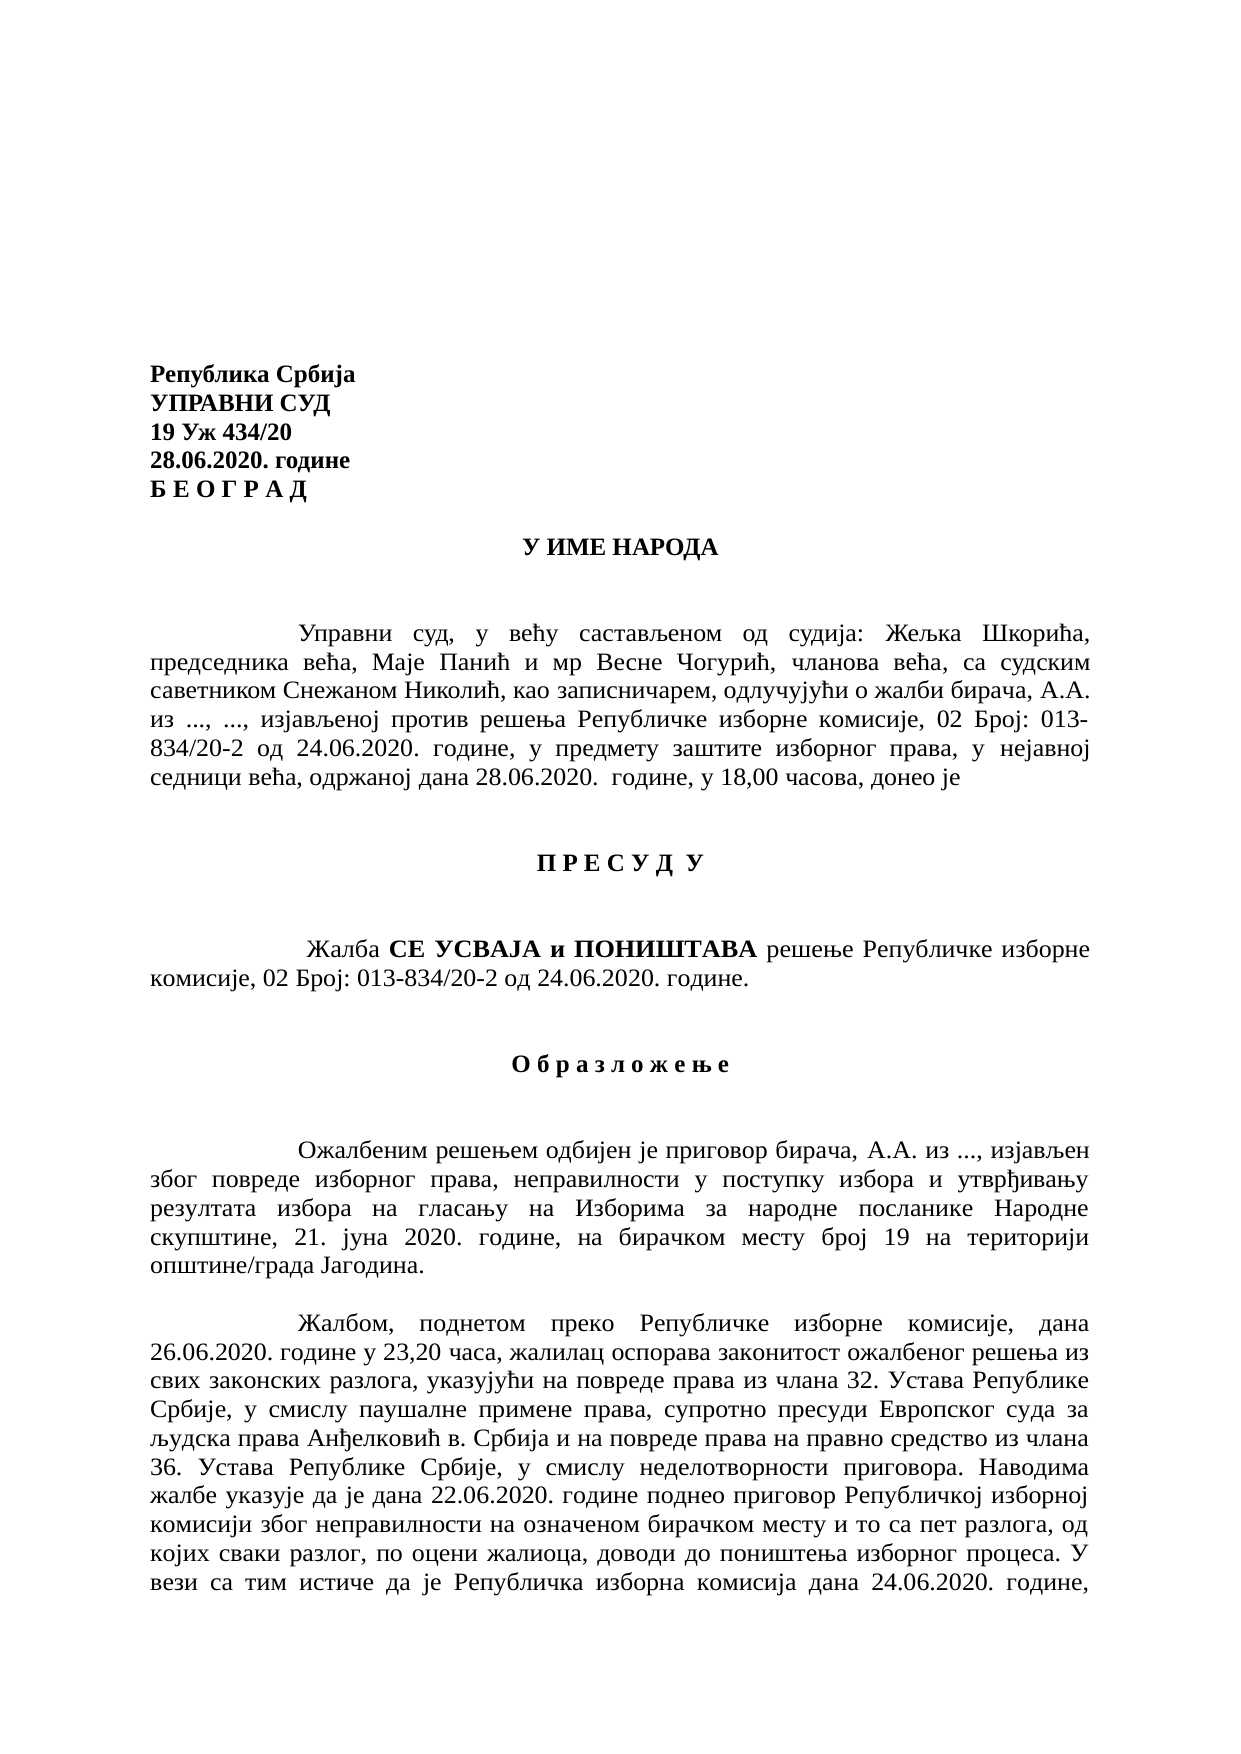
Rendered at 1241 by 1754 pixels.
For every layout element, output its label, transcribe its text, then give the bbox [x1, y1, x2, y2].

text Жалба СЕ УСВАЈА и ПОНИШТАВА решење Републичке изборне комисије, 02 Број: 013-834/20-2 од 24.06.2020. године. [150, 934, 1090, 992]
text П Р Е С У Д У [150, 848, 1090, 877]
text 19 Уж 434/20 [150, 417, 1090, 445]
text Жалбом, поднетом преко Републичке изборне комисије, дана 26.06.2020. године у 23,20 часа, жалилац оспорава законитост ожалбеног решења из свих законских разлога, указујући на повреде права из члана 32. Устава Републике Србије, у смислу паушалне примене права, супротно пресуди Европског суда за људска права Анђелковић в. Србија и на повреде права на правно средство из члана 36. Устава Републике Србије, у смислу неделотворности приговора. Наводима жалбе указује да је дана 22.06.2020. године поднео приговор Републичкој изборној комисији због неправилности на означеном бирачком месту и то са пет разлога, од којих сваки разлог, по оцени жалиоца, доводи до поништења изборног процеса. У вези са тим истиче да је Републичка изборна комисија дана 24.06.2020. године, [150, 1308, 1090, 1595]
text О б р а з л о ж е њ е [150, 1049, 1090, 1078]
text Б Е О Г Р А Д [150, 474, 1090, 503]
text У ИМЕ НАРОДА [150, 532, 1090, 560]
text Ожалбеним решењем одбијен је приговор бирача, А.А. из ..., изјављен због повреде изборног права, неправилности у поступку избора и утврђивању резултата избора на гласању на Изборима за народне посланике Народне скупштине, 21. јуна 2020. године, на бирачком месту број 19 на територији општине/града Јагодина. [150, 1135, 1090, 1279]
text Управни суд, у већу састављеном од судија: Жељка Шкорића, председника већа, Маје Панић и мр Весне Чогурић, чланова већа, са судским саветником Снежаном Николић, као записничарем, одлучујући о жалби бирача, А.А. из ..., ..., изјављеној против решења Републичке изборне комисије, 02 Број: 013-834/20-2 од 24.06.2020. године, у предмету заштите изборног права, у нејавној седници већа, одржаној дана 28.06.2020. године, у 18,00 часова, донео је [150, 618, 1090, 790]
text Република Србија [150, 148, 1090, 388]
text 28.06.2020. године [150, 445, 1090, 474]
text УПРАВНИ СУД [150, 388, 1090, 417]
